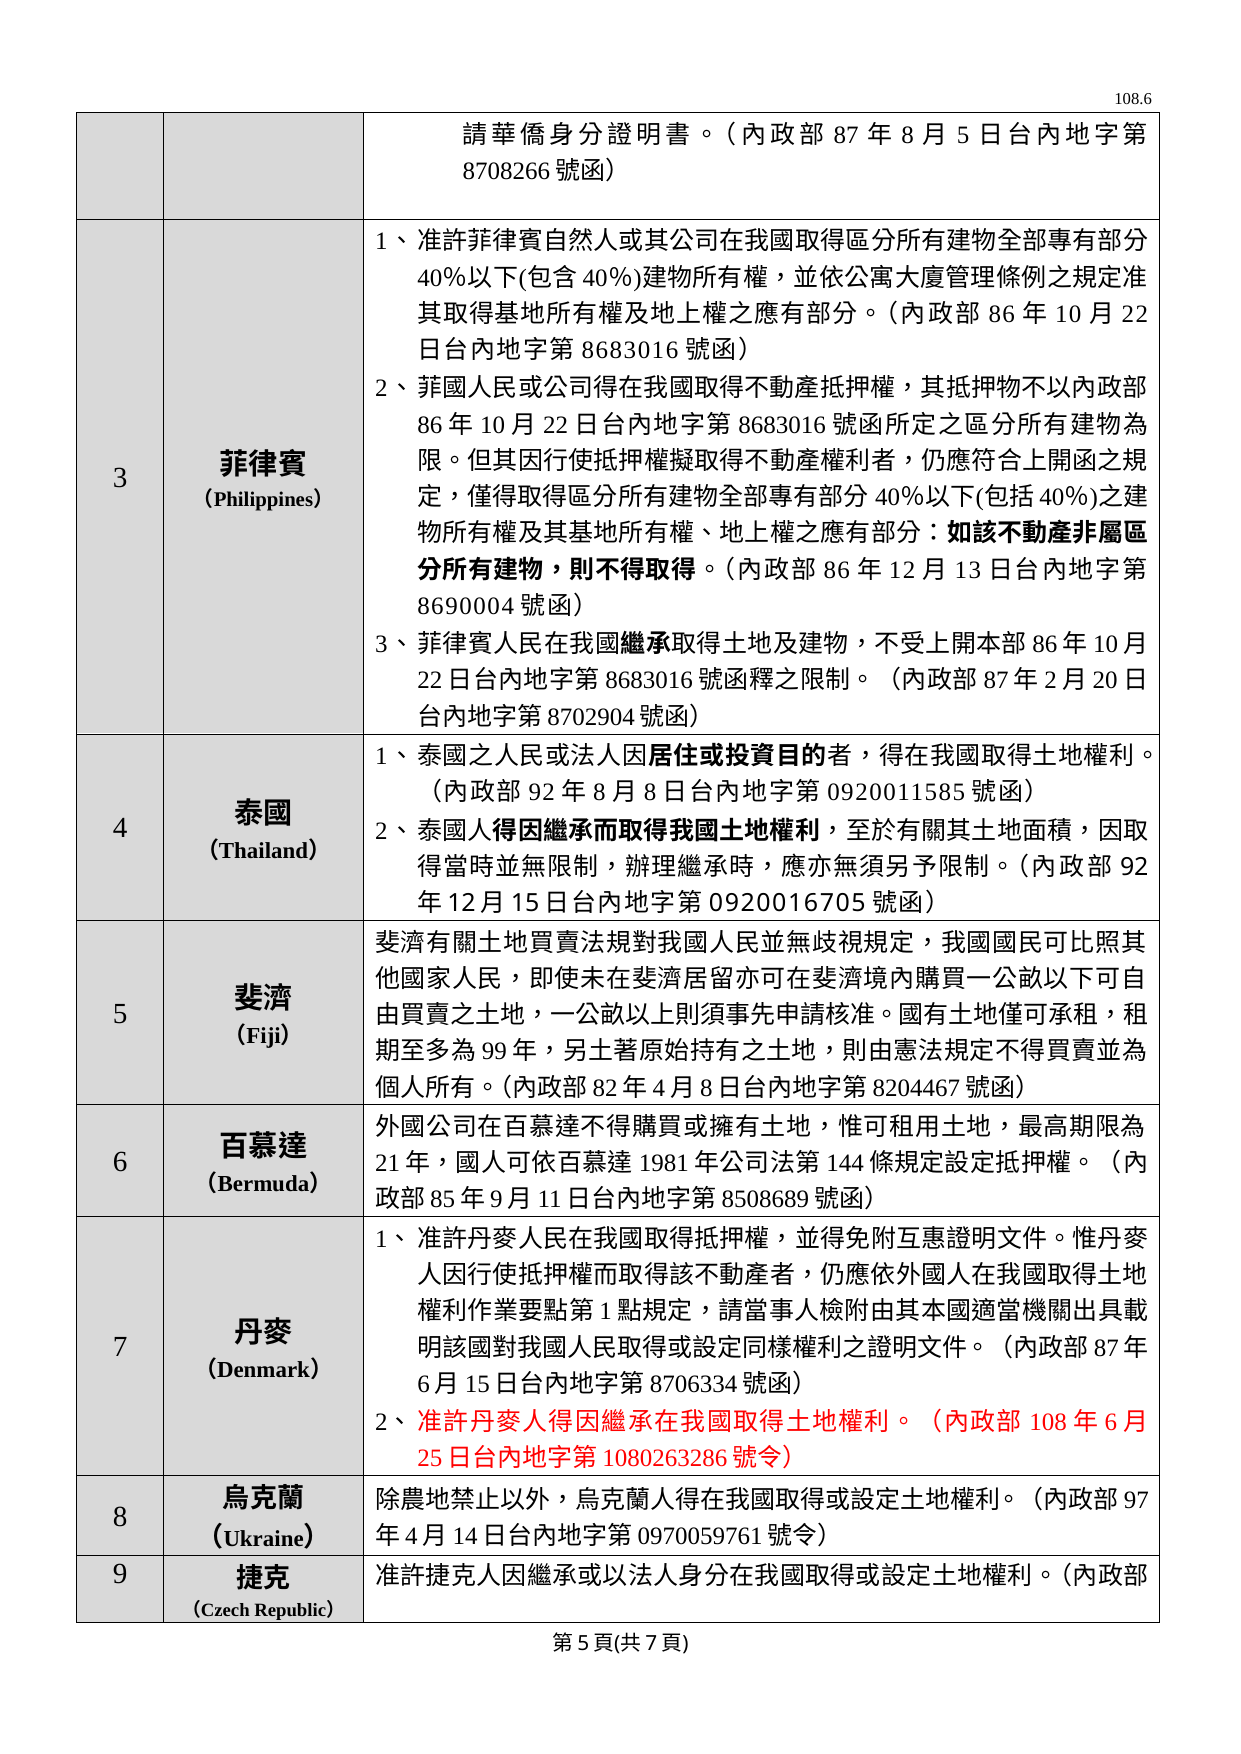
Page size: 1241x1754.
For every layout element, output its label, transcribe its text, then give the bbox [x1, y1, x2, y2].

table_cell 5 [77, 921, 163, 1104]
table_cell 准許菲律賓自然人或其公司在我國取得區分所有建物全部專有部分40％以下(包含40％)建物所有權，並依公寓大廈管理條例之規定准其取得基地所有權及地上權之應有部分。（內政部86年10月22日台內地字第8683016號函） 菲國人民或公司得在我國取得不動產抵押權，其抵押物不以內政部86年10月22日台內地字第8683016號函所定之區分所有建物為限。但其因行使抵押權擬取得不動產權利者，仍應符合上開函之規定，僅得取得區分所有建物全部專有部分40％以下(包括40％)之建物所有權及其基地所有權、地上權之應有部分：如該不動產非屬區分所有建物，則不得取得。（內政部86年12月13日台內地字第8690004號函） 菲律賓人民在我國繼承取得土地及建物，不受上開本部86年10月22日台內地字第8683016號函釋之限制。（內政部87年2月20日台內地字第8702904號函） [364, 220, 1159, 733]
table_cell 准許丹麥人民在我國取得抵押權，並得免附互惠證明文件。惟丹麥人因行使抵押權而取得該不動產者，仍應依外國人在我國取得土地權利作業要點第1點規定，請當事人檢附由其本國適當機關出具載明該國對我國人民取得或設定同樣權利之證明文件。（內政部87年6月15日台內地字第8706334號函） 准許丹麥人得因繼承在我國取得土地權利。（內政部108年6月 25日台內地字第1080263286號令） [364, 1217, 1159, 1475]
table_cell 斐濟 （Fiji） [164, 921, 363, 1104]
table_cell 請華僑身分證明書。（內政部87年8月5日台內地字第8708266號函） [364, 113, 1159, 219]
table_cell 菲律賓 （Philippines） [164, 220, 363, 733]
table_cell 百慕達 （Bermuda） [164, 1105, 363, 1216]
table_cell [77, 113, 163, 219]
table_cell 4 [77, 735, 163, 920]
table_cell 捷克 （Czech Republic） [164, 1556, 363, 1622]
table_cell 泰國 （Thailand） [164, 735, 363, 920]
table_cell 除農地禁止以外，烏克蘭人得在我國取得或設定土地權利。（內政部97年4月14日台內地字第0970059761號令） [364, 1476, 1159, 1555]
table_cell 外國公司在百慕達不得購買或擁有土地，惟可租用土地，最高期限為21年，國人可依百慕達1981年公司法第144條規定設定抵押權。（內政部85年9月11日台內地字第8508689號函） [364, 1105, 1159, 1216]
table_cell 丹麥 （Denmark） [164, 1217, 363, 1475]
table_cell 6 [77, 1105, 163, 1216]
table_cell 3 [77, 220, 163, 733]
table_cell 9 [77, 1556, 163, 1622]
table_cell 7 [77, 1217, 163, 1475]
table_cell [164, 113, 363, 219]
table_cell 烏克蘭 （Ukraine） [164, 1476, 363, 1555]
table_cell 斐濟有關土地買賣法規對我國人民並無歧視規定，我國國民可比照其他國家人民，即使未在斐濟居留亦可在斐濟境內購買一公畝以下可自由買賣之土地，一公畝以上則須事先申請核准。國有土地僅可承租，租期至多為99年，另土著原始持有之土地，則由憲法規定不得買賣並為個人所有。（內政部82年4月8日台內地字第8204467號函） [364, 921, 1159, 1104]
table_cell 泰國之人民或法人因居住或投資目的者，得在我國取得土地權利。（內政部92年8月8日台內地字第0920011585號函） 泰國人得因繼承而取得我國土地權利，至於有關其土地面積，因取得當時並無限制，辦理繼承時，應亦無須另予限制。（內政部92年12月15日台內地字第0920016705號函） [364, 735, 1159, 920]
table_cell 准許捷克人因繼承或以法人身分在我國取得或設定土地權利。（內政部 [364, 1556, 1159, 1622]
table_cell 8 [77, 1476, 163, 1555]
